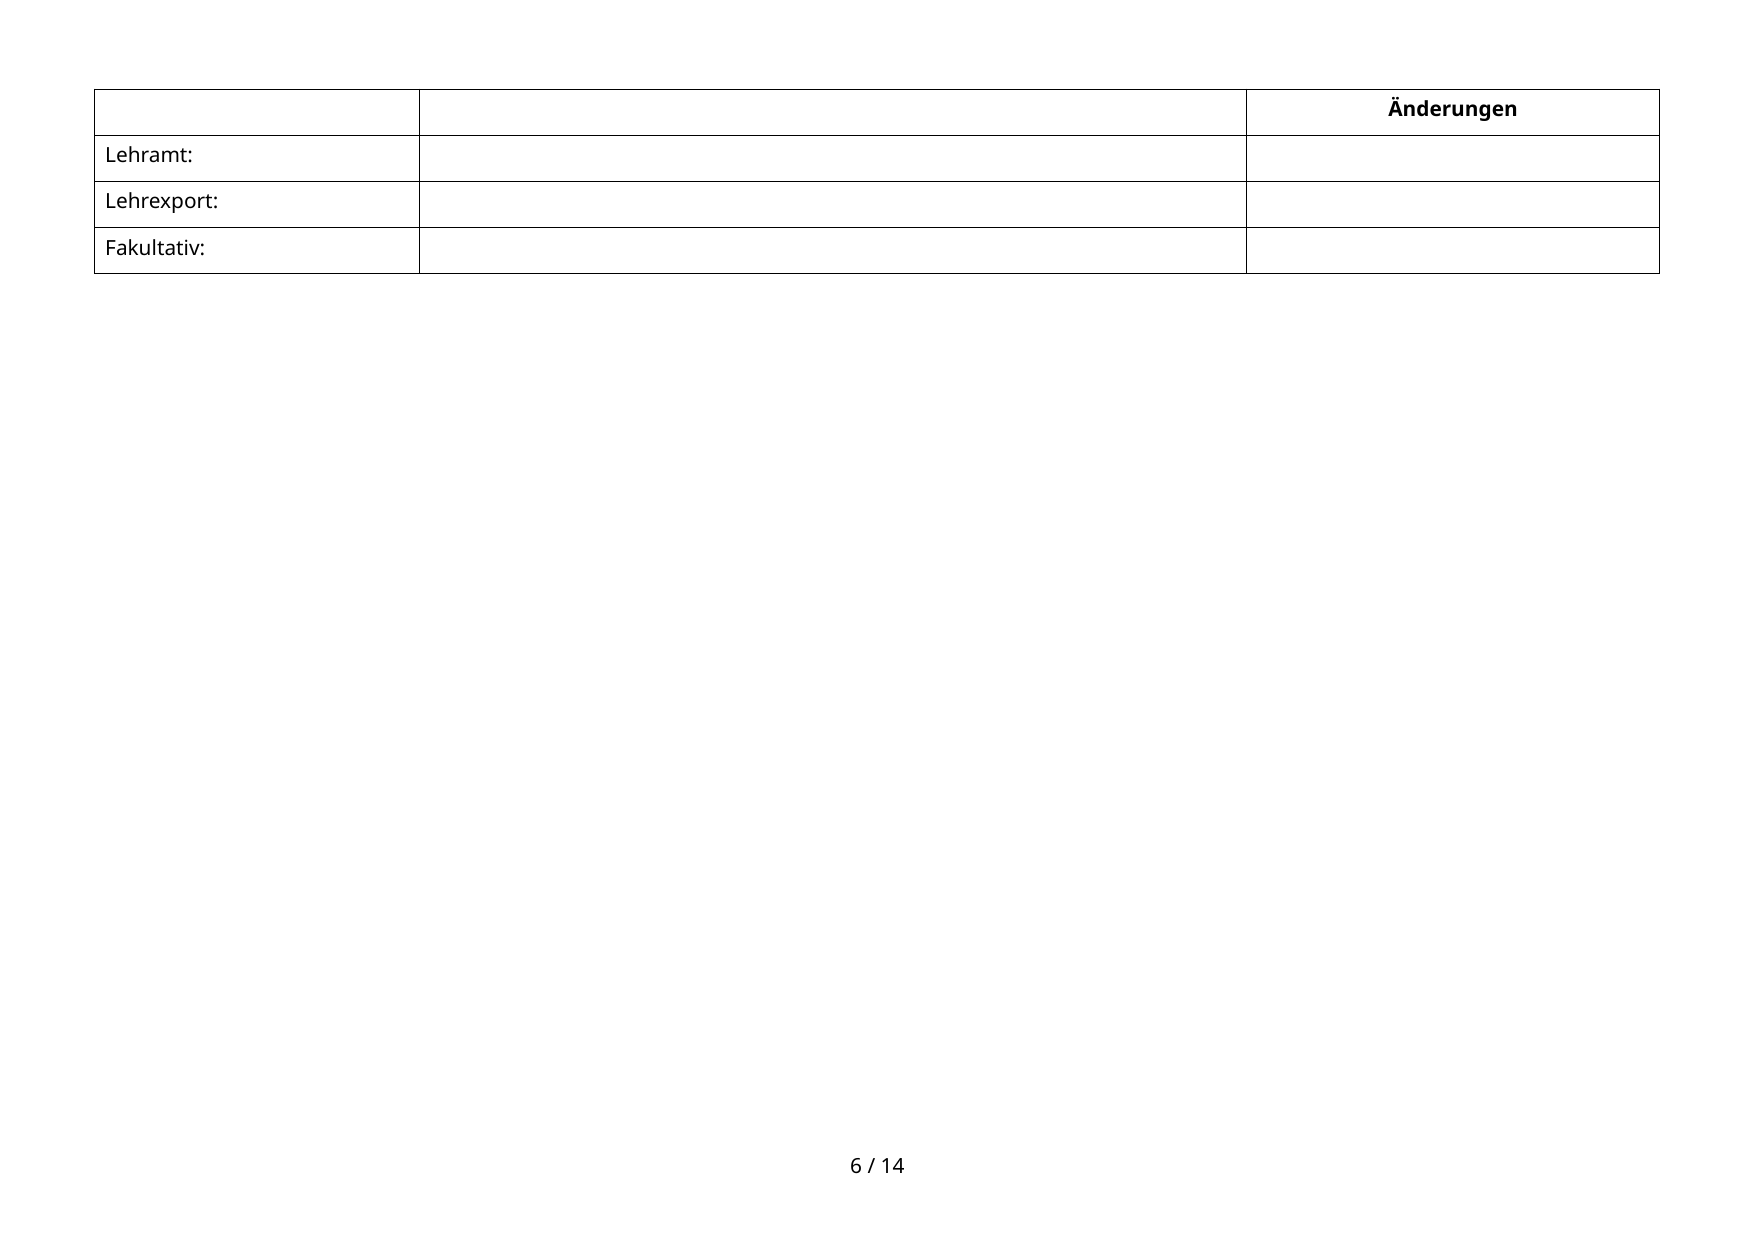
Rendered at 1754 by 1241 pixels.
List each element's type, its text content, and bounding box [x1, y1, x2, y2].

table_header [420, 90, 1246, 134]
table_cell [420, 136, 1246, 181]
table_cell [1247, 228, 1659, 273]
table_cell [1247, 136, 1659, 181]
table_cell [420, 228, 1246, 273]
table_header Änderungen [1247, 90, 1659, 134]
table_cell [1247, 182, 1659, 227]
table_cell [420, 182, 1246, 227]
table_cell Lehrexport: [95, 182, 419, 227]
table_cell Fakultativ: [95, 228, 419, 273]
table_header [95, 90, 419, 134]
table_cell Lehramt: [95, 136, 419, 181]
